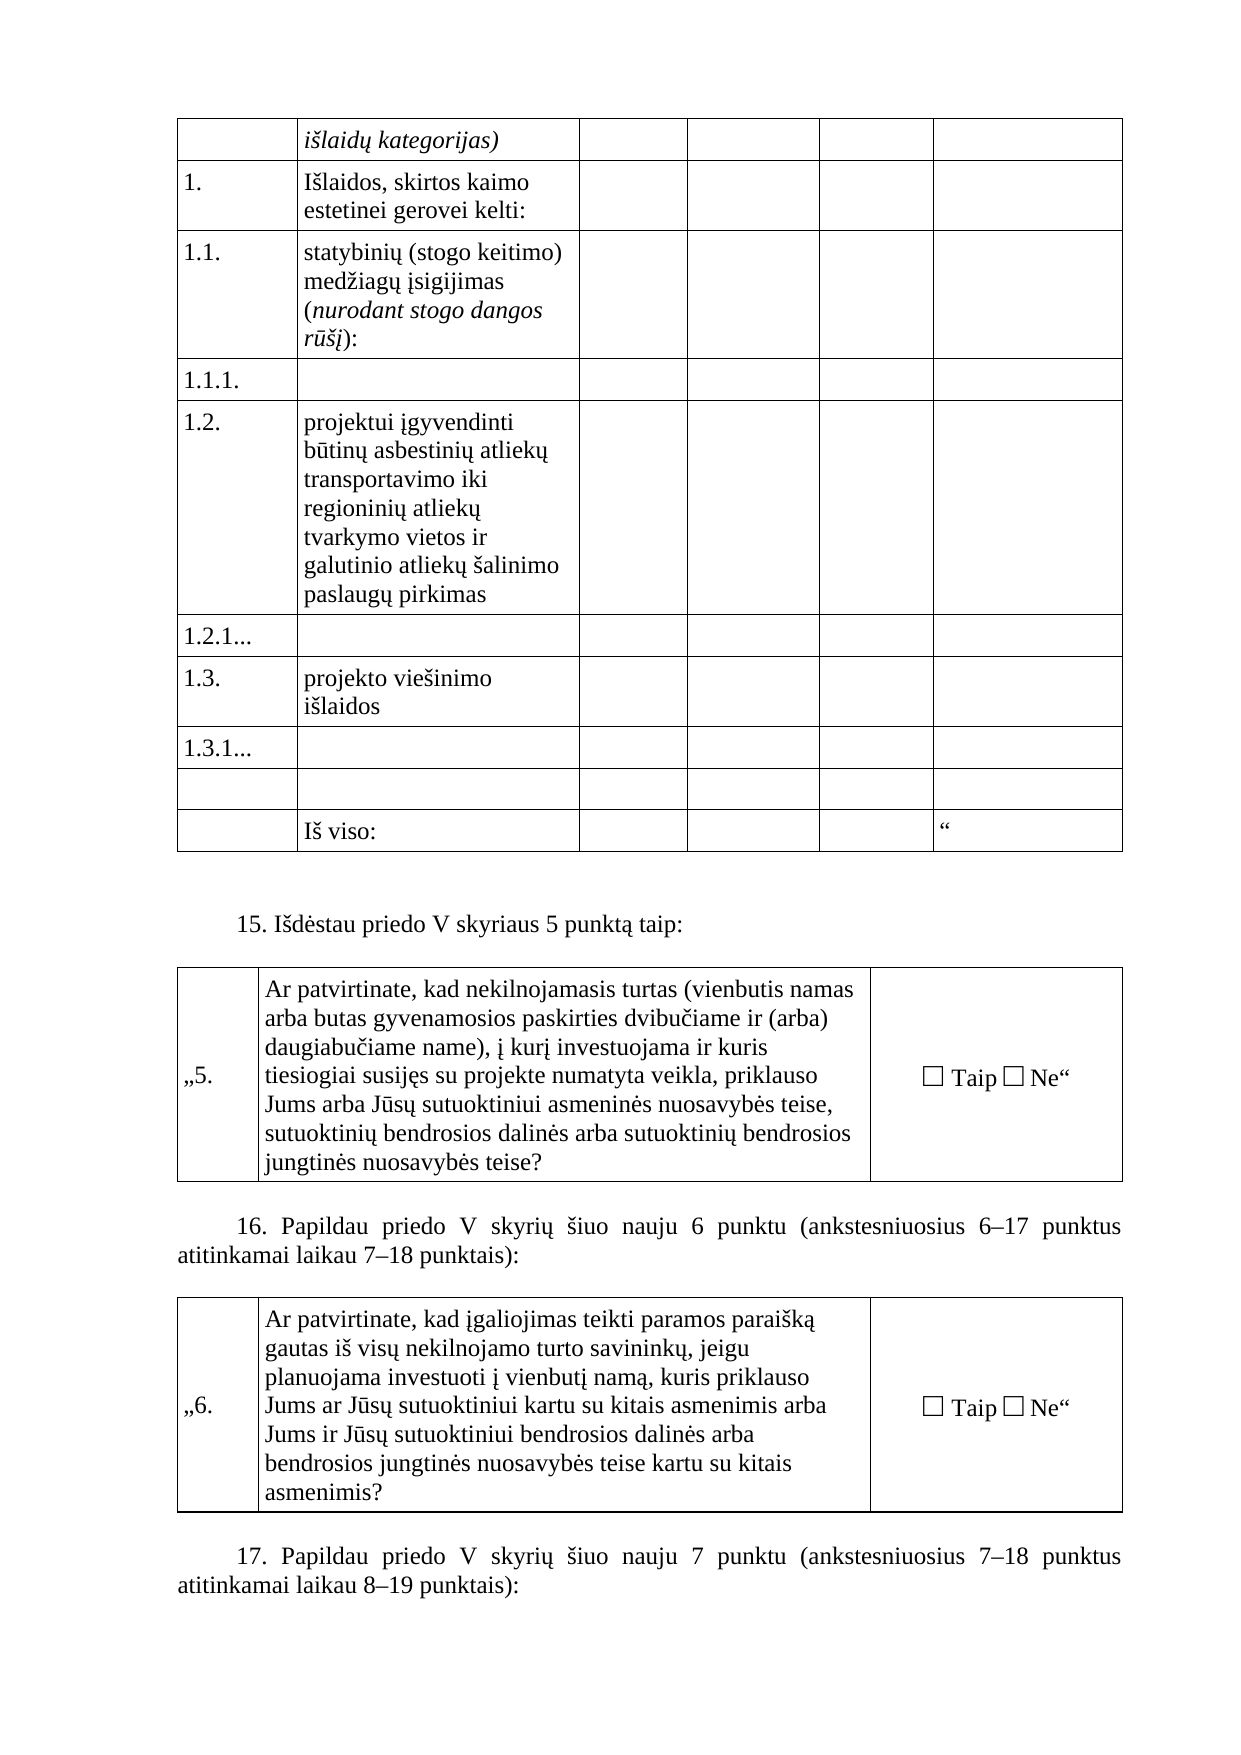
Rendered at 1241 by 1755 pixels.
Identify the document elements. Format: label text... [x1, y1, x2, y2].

table_cell projektui įgyvendinti būtinų asbestinių atliekų transportavimo iki regioninių atliekų tvarkymo vietos ir galutinio atliekų šalinimo paslaugų pirkimas [298, 401, 579, 614]
text 16. Papildau priedo V skyrių šiuo nauju 6 punktu (ankstesniuosius 6–17 punktus atitinkamai laikau 7–18 punktais): [177, 1211, 1122, 1268]
table_cell [298, 727, 579, 768]
table_cell [934, 401, 1122, 614]
table_cell [580, 810, 687, 851]
table_cell [820, 615, 933, 656]
table_cell [688, 119, 819, 160]
table_cell 1.1. [178, 231, 297, 358]
table_cell 1.1.1. [178, 359, 297, 400]
table_cell [580, 161, 687, 230]
table_cell [298, 359, 579, 400]
table_cell [934, 119, 1122, 160]
text 15. Išdėstau priedo V skyriaus 5 punktą taip: [177, 909, 1122, 938]
table_cell [580, 359, 687, 400]
table_header Ar patvirtinate, kad įgaliojimas teikti paramos paraišką gautas iš visų nekilnojamo turto savininkų, jeigu planuojama investuoti į vienbutį namą, kuris priklauso Jums ar Jūsų sutuoktiniui kartu su kitais asmenimis arba Jums ir Jūsų sutuoktiniui bendrosios dalinės arba bendrosios jungtinės nuosavybės teise kartu su kitais asmenimis? [259, 1298, 870, 1511]
table_cell [688, 657, 819, 726]
table_cell [820, 401, 933, 614]
table_cell [580, 119, 687, 160]
table_cell [580, 401, 687, 614]
table_header „6. [178, 1298, 258, 1511]
table_cell [688, 727, 819, 768]
table_cell [580, 615, 687, 656]
table_cell 1.3.1... [178, 727, 297, 768]
table_cell [934, 231, 1122, 358]
table_cell [934, 161, 1122, 230]
table_cell [934, 359, 1122, 400]
table_cell [820, 119, 933, 160]
table_cell išlaidų kategorijas) [298, 119, 579, 160]
table_cell [820, 810, 933, 851]
table_cell [298, 615, 579, 656]
table_cell [934, 657, 1122, 726]
table_cell [820, 231, 933, 358]
table_cell 1. [178, 161, 297, 230]
table_cell [178, 769, 297, 809]
table_cell [820, 727, 933, 768]
table_header Ar patvirtinate, kad nekilnojamasis turtas (vienbutis namas arba butas gyvenamosios paskirties dvibučiame ir (arba) daugiabučiame name), į kurį investuojama ir kuris tiesiogiai susijęs su projekte numatyta veikla, priklauso Jums arba Jūsų sutuoktiniui asmeninės nuosavybės teise, sutuoktinių bendrosios dalinės arba sutuoktinių bendrosios jungtinės nuosavybės teise? [259, 968, 870, 1181]
table_header □ Taip □ Ne“ [871, 968, 1122, 1181]
table_cell [688, 401, 819, 614]
table_cell [688, 161, 819, 230]
table_cell [298, 769, 579, 809]
table_cell [178, 810, 297, 851]
table_cell [934, 769, 1122, 809]
table_cell [934, 615, 1122, 656]
table_cell 1.2. [178, 401, 297, 614]
table_cell [688, 231, 819, 358]
table_cell [934, 727, 1122, 768]
table_cell [688, 810, 819, 851]
table_cell [688, 615, 819, 656]
table_header □ Taip □ Ne“ [871, 1298, 1122, 1511]
table_cell 1.2.1... [178, 615, 297, 656]
table_cell statybinių (stogo keitimo) medžiagų įsigijimas (nurodant stogo dangos rūšį): [298, 231, 579, 358]
table_cell [580, 231, 687, 358]
table_cell [580, 657, 687, 726]
table_cell [820, 161, 933, 230]
table_cell [688, 359, 819, 400]
table_cell [820, 359, 933, 400]
table_cell [178, 119, 297, 160]
table_cell [580, 727, 687, 768]
table_cell [820, 657, 933, 726]
table_cell “ [934, 810, 1122, 851]
table_cell [580, 769, 687, 809]
table_cell Iš viso: [298, 810, 579, 851]
text 17. Papildau priedo V skyrių šiuo nauju 7 punktu (ankstesniuosius 7–18 punktus atitinkamai laikau 8–19 punktais): [177, 1541, 1122, 1599]
table_cell projekto viešinimo išlaidos [298, 657, 579, 726]
table_cell [688, 769, 819, 809]
table_cell 1.3. [178, 657, 297, 726]
table_cell [820, 769, 933, 809]
table_cell Išlaidos, skirtos kaimo estetinei gerovei kelti: [298, 161, 579, 230]
table_header „5. [178, 968, 258, 1181]
